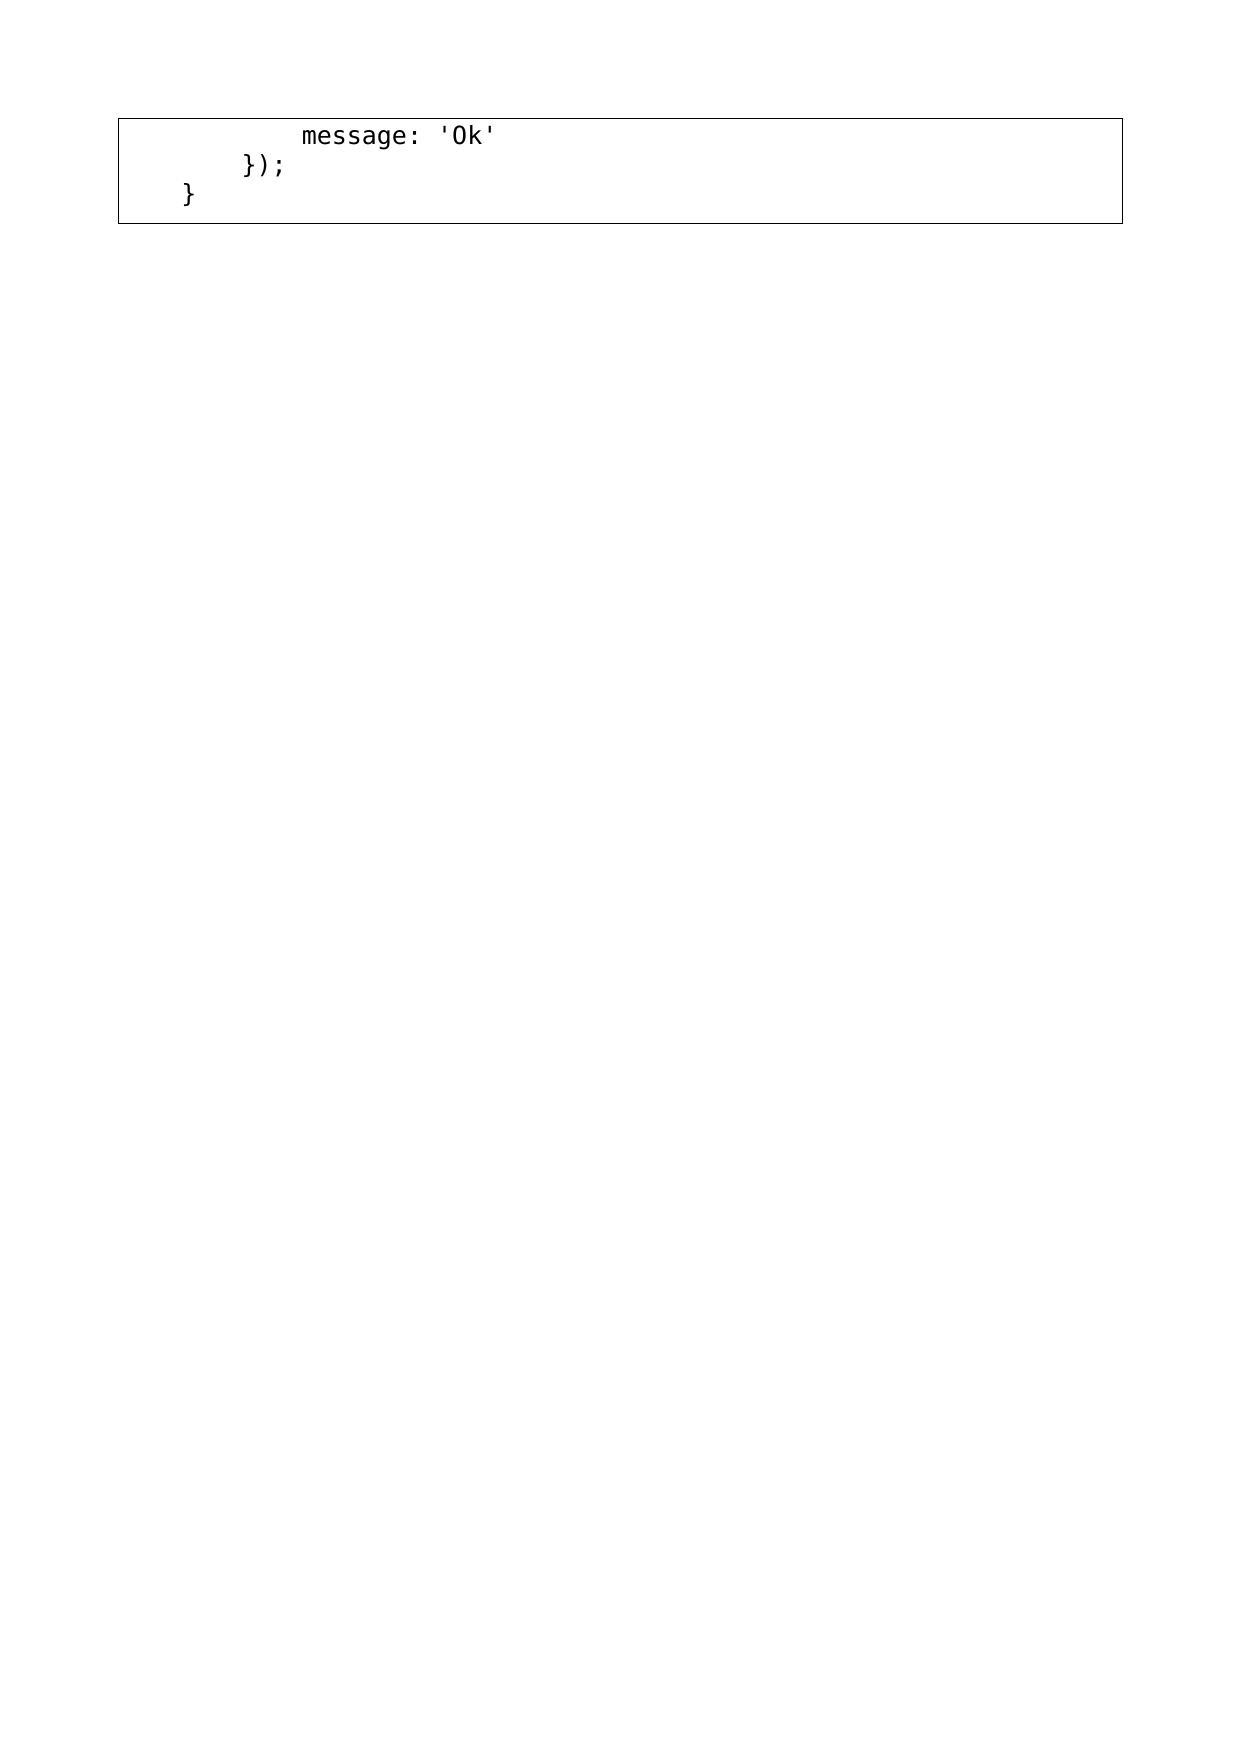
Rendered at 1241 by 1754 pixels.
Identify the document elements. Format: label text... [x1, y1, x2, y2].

table_header message: 'Ok' }); } [119, 119, 1122, 223]
